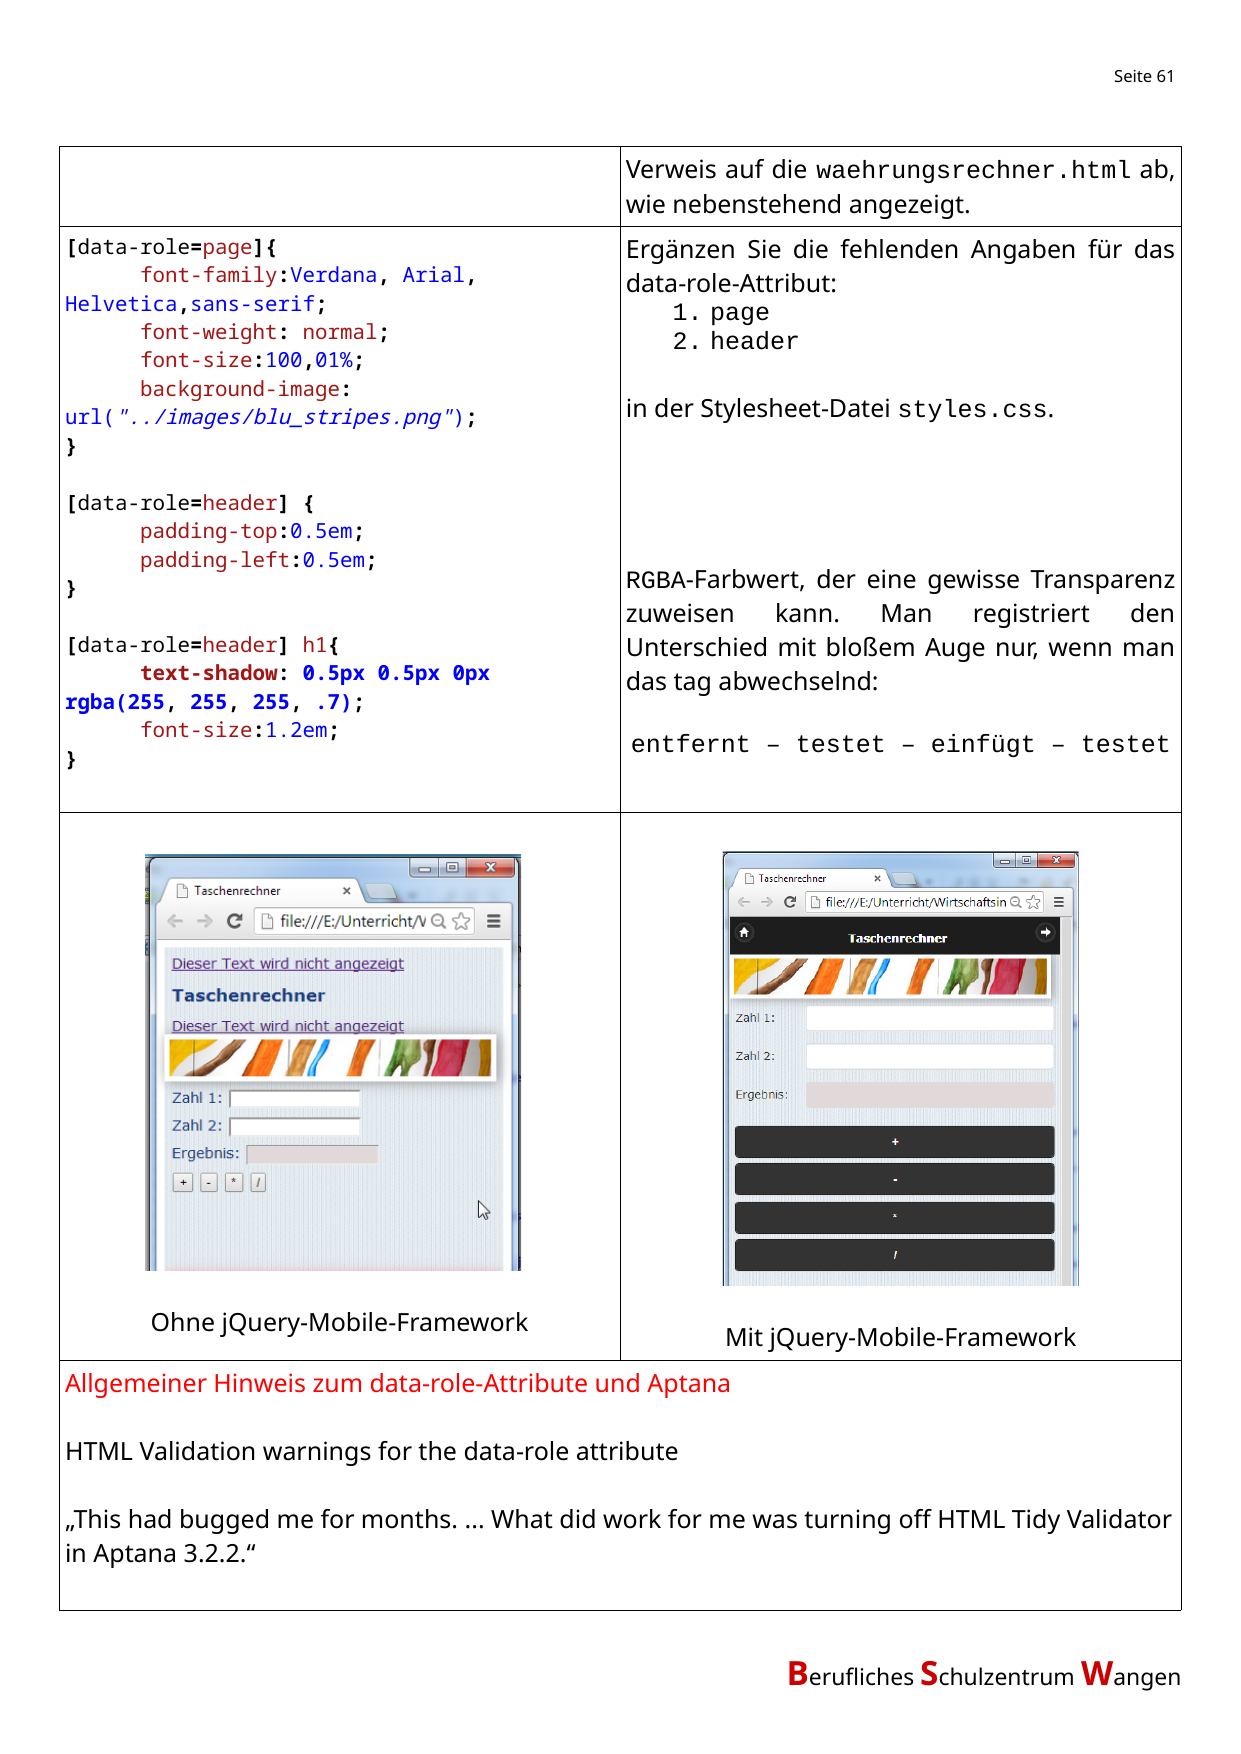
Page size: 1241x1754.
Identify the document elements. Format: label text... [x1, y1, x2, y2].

table_cell [60, 147, 620, 226]
picture [722, 851, 1079, 1286]
table_cell Allgemeiner Hinweis zum data-role-Attribute und Aptana HTML Validation warnings for the data-role attribute „This had bugged me for months. ... What did work for me was turning off HTML Tidy Validator in Aptana 3.2.2.“ [60, 1361, 1181, 1610]
table_cell Ergänzen Sie die fehlenden Angaben für das data-role-Attribut: page header in der Stylesheet-Datei styles.css. RGBA-Farbwert, der eine gewisse Transparenz zuweisen kann. Man registriert den Unterschied mit bloßem Auge nur, wenn man das tag abwechselnd: entfernt – testet – einfügt – testet [621, 227, 1181, 812]
table_cell Mit jQuery-Mobile-Framework [621, 813, 1181, 1360]
picture [145, 854, 522, 1271]
table_cell Ohne jQuery-Mobile-Framework [60, 813, 620, 1360]
table_cell [data-role=page]{ font-family:Verdana, Arial, Helvetica,sans-serif; font-weight: normal; font-size:100,01%; background-image: url("../images/blu_stripes.png"); } [data-role=header] { padding-top:0.5em; padding-left:0.5em; } [data-role=header] h1{ text-shadow: 0.5px 0.5px 0px rgba(255, 255, 255, .7); font-size:1.2em; } [60, 227, 620, 812]
table_cell Verweis auf die waehrungsrechner.html ab, wie nebenstehend angezeigt. [621, 147, 1181, 226]
